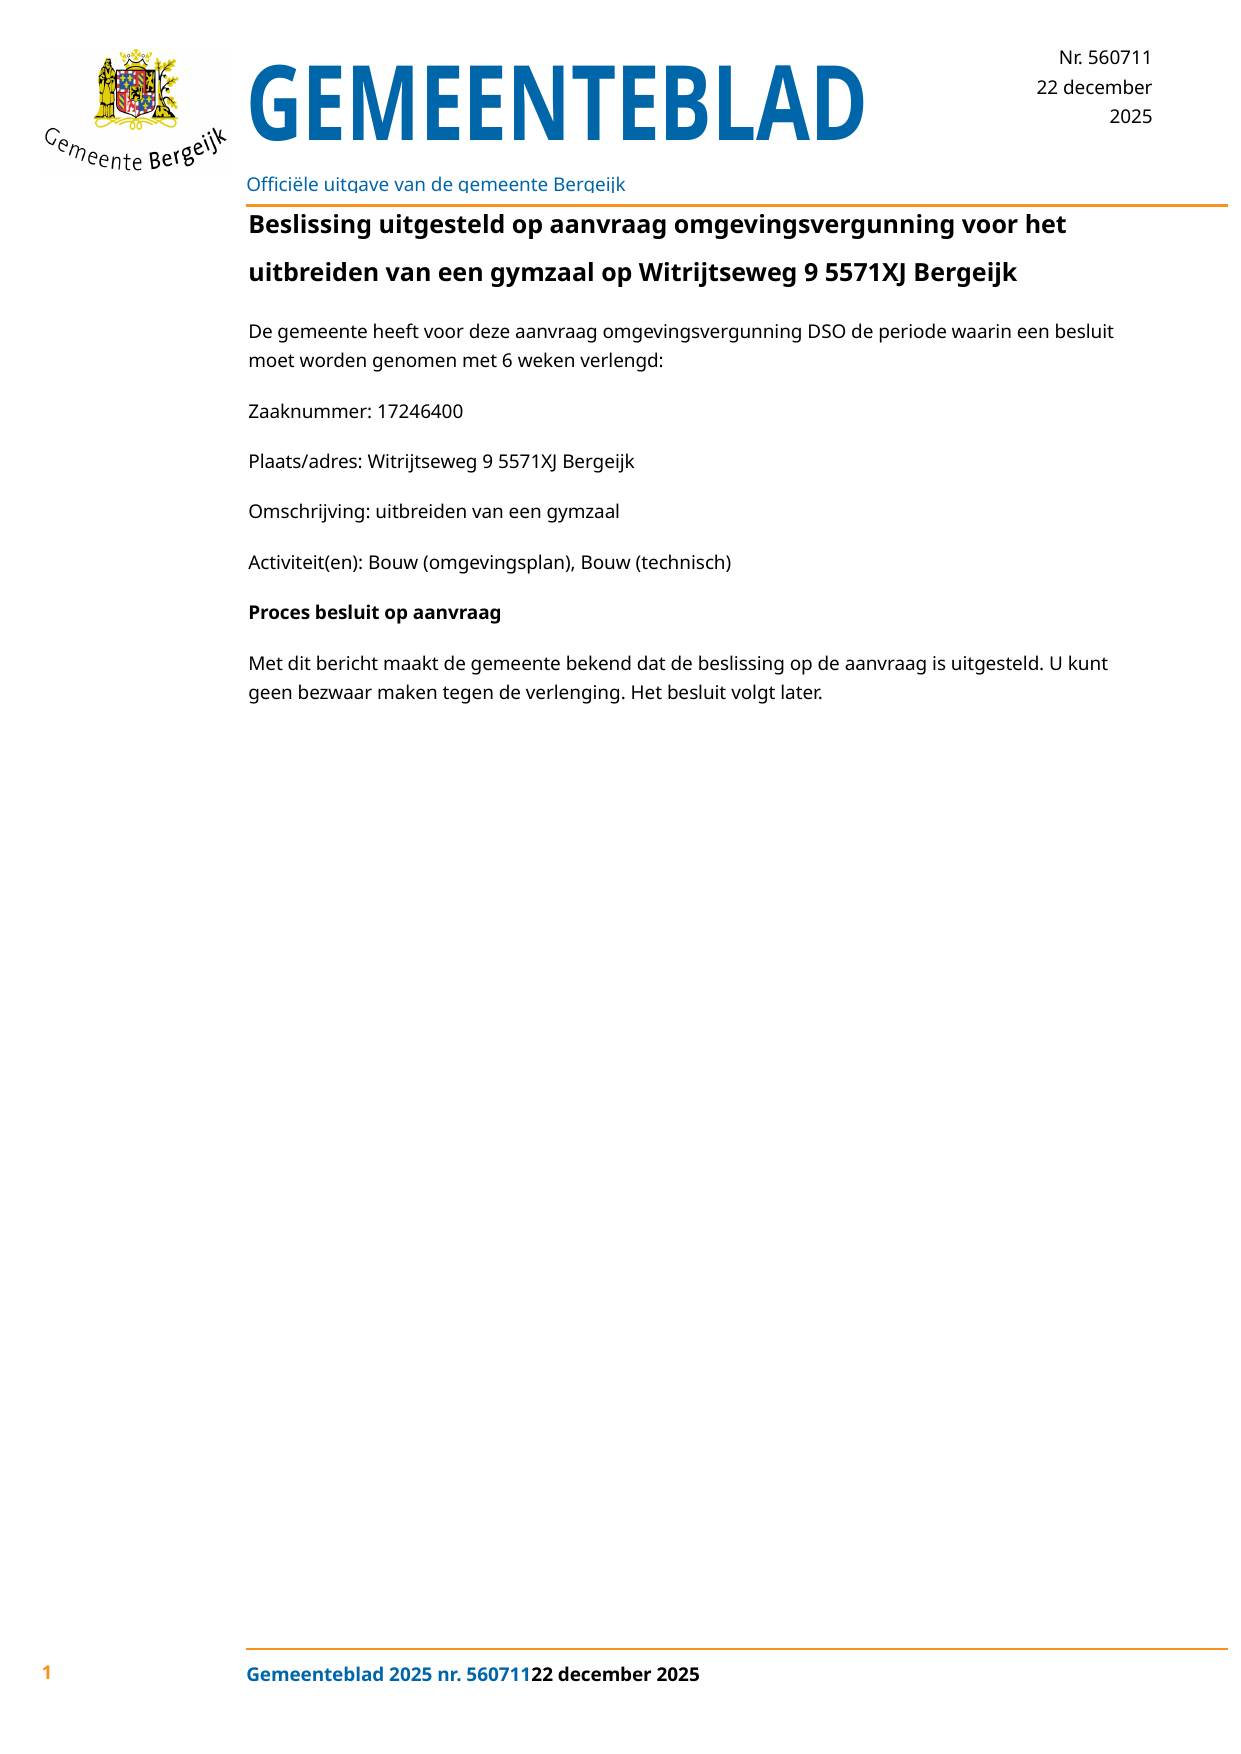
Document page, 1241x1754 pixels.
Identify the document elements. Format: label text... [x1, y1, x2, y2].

text Met dit bericht maakt de gemeente bekend dat de beslissing op de aanvraag is uitgesteld. U kunt geen bezwaar maken tegen de verlenging. Het besluit volgt later. [248, 650, 1152, 705]
text De gemeente heeft voor deze aanvraag omgevingsvergunning DSO de periode waarin een besluit moet worden genomen met 6 weken verlengd: [248, 318, 1152, 373]
text Omschrijving: uitbreiden van een gymzaal [248, 499, 1152, 524]
text Plaats/adres: Witrijtseweg 9 5571XJ Bergeijk [248, 448, 1152, 474]
picture [41, 47, 231, 172]
text Activiteit(en): Bouw (omgevingsplan), Bouw (technisch) [248, 549, 1152, 575]
text Proces besluit op aanvraag [248, 599, 1152, 625]
text Beslissing uitgesteld op aanvraag omgevingsvergunning voor het uitbreiden van een gymzaal op Witrijtseweg 9 5571XJ Bergeijk [248, 207, 1152, 288]
text Zaaknummer: 17246400 [248, 398, 1152, 424]
